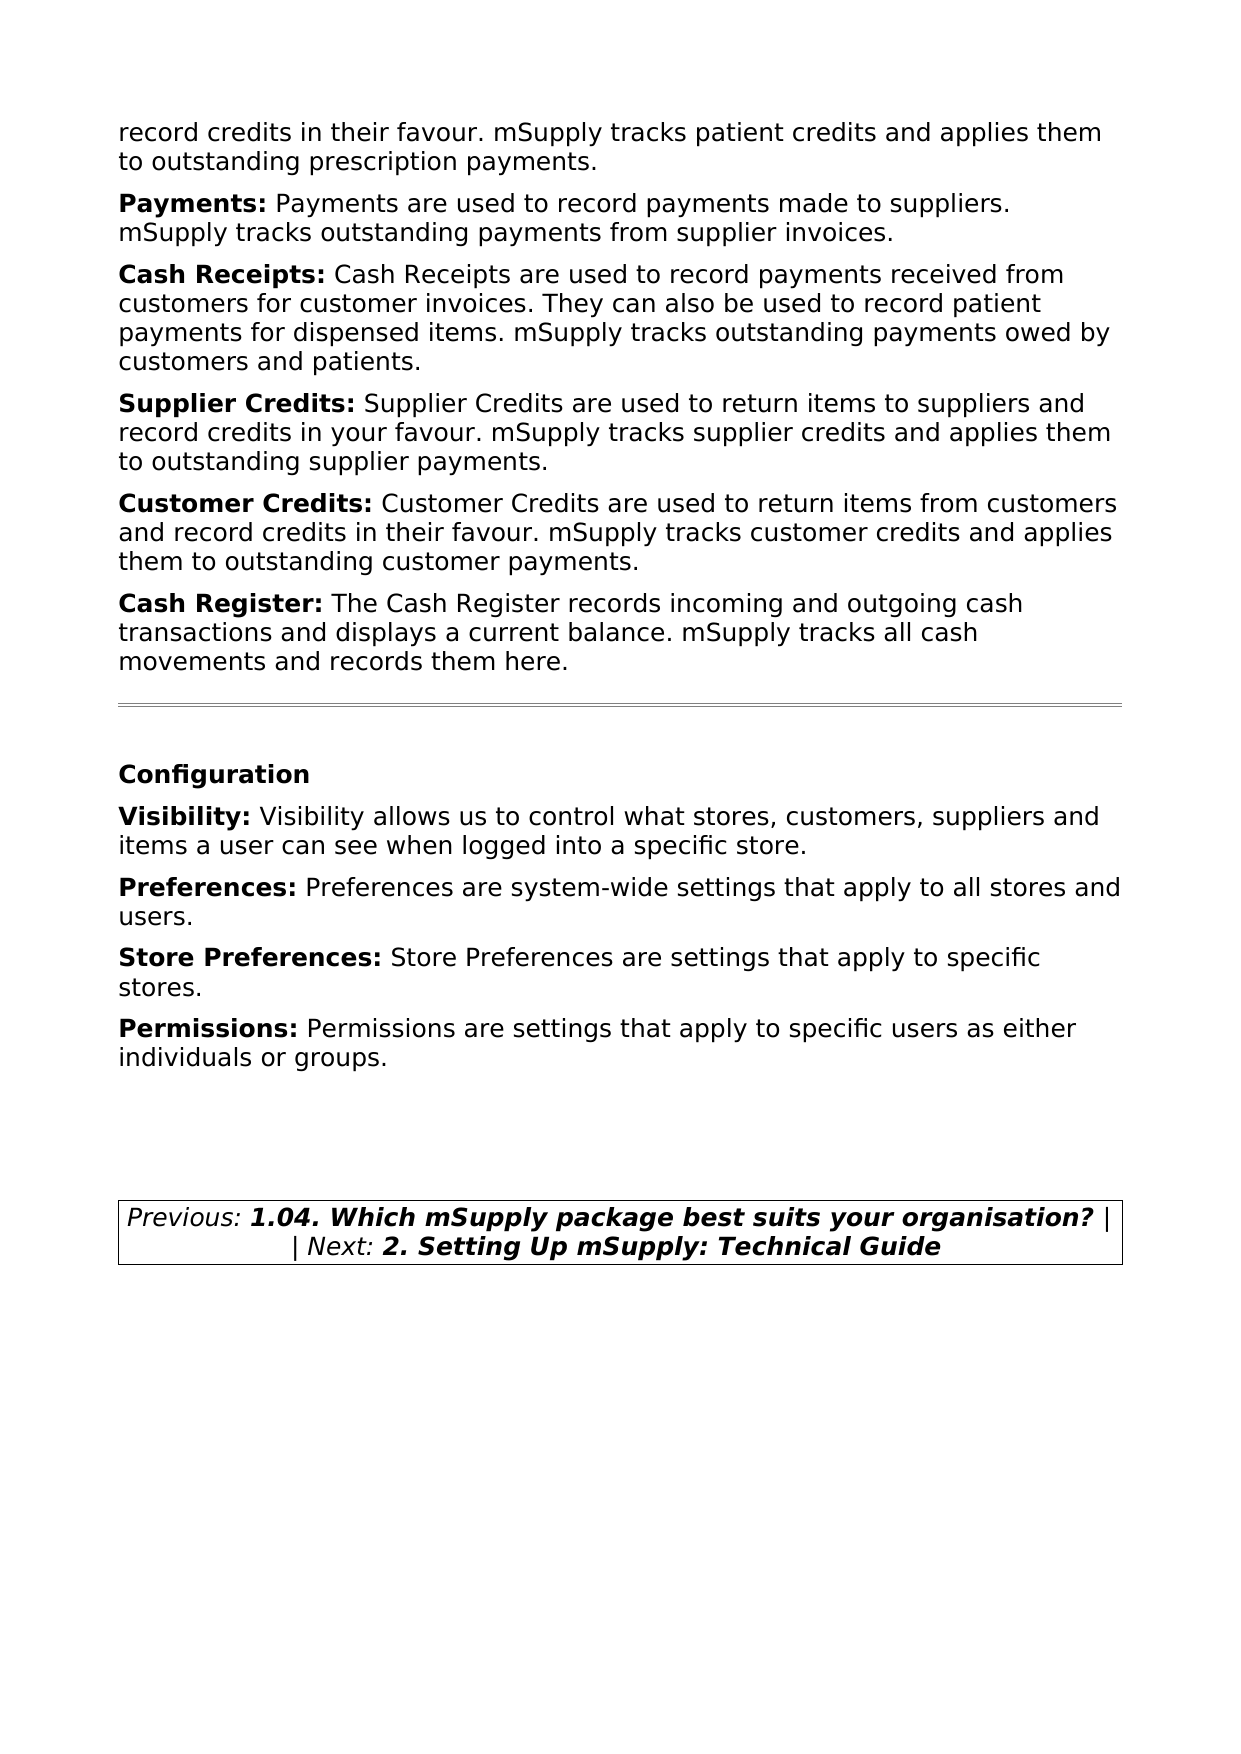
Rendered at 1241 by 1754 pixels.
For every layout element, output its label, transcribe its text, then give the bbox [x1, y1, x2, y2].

text Cash Register: The Cash Register records incoming and outgoing cash transactions and displays a current balance. mSupply tracks all cash movements and records them here. [118, 589, 1122, 676]
subtitle Configuration [118, 760, 1122, 789]
text Visibility: Visibility allows us to control what stores, customers, suppliers and items a user can see when logged into a specific store. [118, 802, 1122, 860]
text Store Preferences: Store Preferences are settings that apply to specific stores. [118, 944, 1122, 1002]
text Permissions: Permissions are settings that apply to specific users as either individuals or groups. [118, 1014, 1122, 1073]
text Customer Credits: Customer Credits are used to return items from customers and record credits in their favour. mSupply tracks customer credits and applies them to outstanding customer payments. [118, 489, 1122, 576]
text Cash Receipts: Cash Receipts are used to record payments received from customers for customer invoices. They can also be used to record patient payments for dispensed items. mSupply tracks outstanding payments owed by customers and patients. [118, 260, 1122, 376]
text Preferences: Preferences are system-wide settings that apply to all stores and users. [118, 873, 1122, 931]
text Supplier Credits: Supplier Credits are used to return items to suppliers and record credits in your favour. mSupply tracks supplier credits and applies them to outstanding supplier payments. [118, 389, 1122, 476]
text record credits in their favour. mSupply tracks patient credits and applies them to outstanding prescription payments. [118, 118, 1122, 176]
table_header Previous: 1.04. Which mSupply package best suits your organisation? | | Next: 2. Setting Up mSupply: Technical Guide [119, 1201, 1122, 1264]
text Payments: Payments are used to record payments made to suppliers. mSupply tracks outstanding payments from supplier invoices. [118, 189, 1122, 247]
